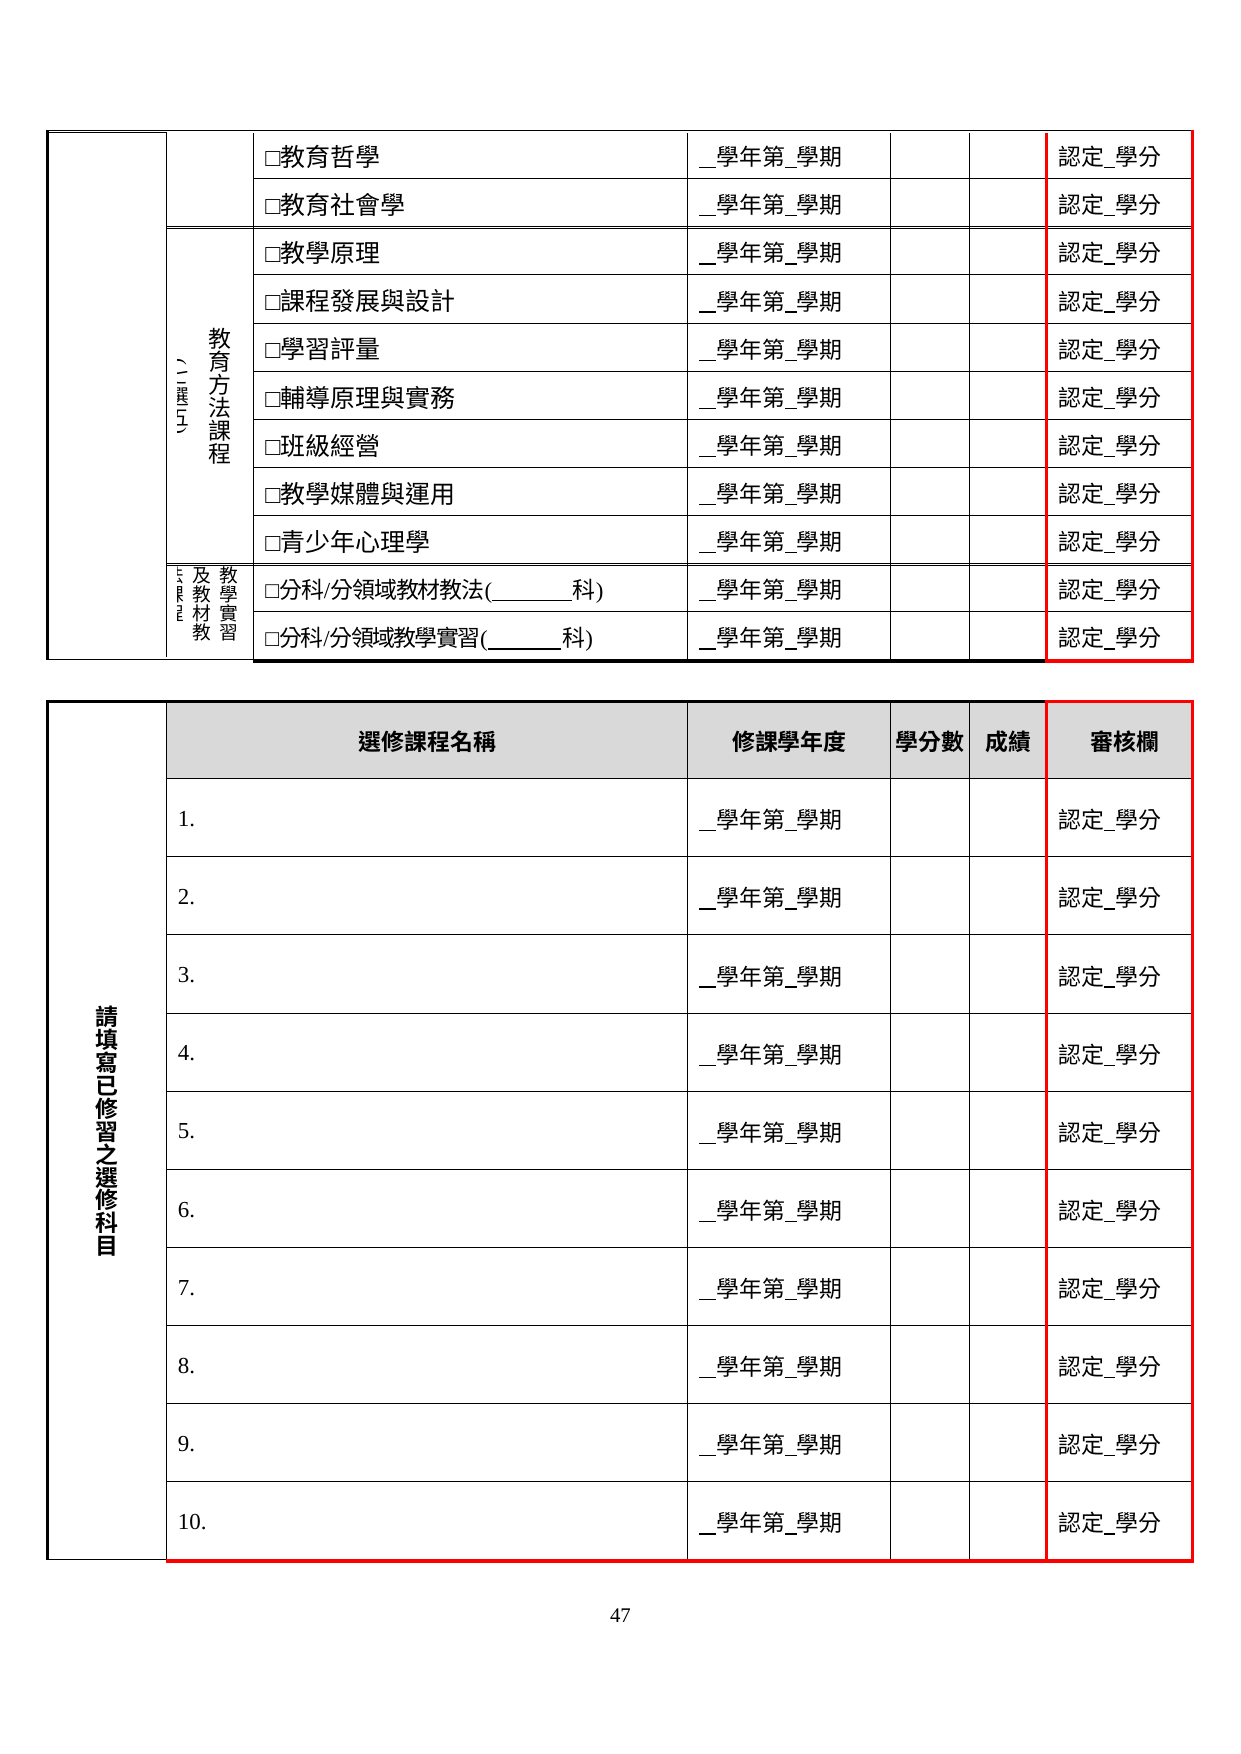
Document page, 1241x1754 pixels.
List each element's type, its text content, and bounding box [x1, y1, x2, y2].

table_cell [891, 779, 969, 856]
table_cell □教育哲學 [254, 131, 688, 178]
table_cell [970, 468, 1045, 515]
table_cell [891, 179, 969, 226]
table_cell 學年第 學期 [688, 516, 890, 563]
table_cell 認定 學分 [1048, 372, 1191, 419]
table_cell 5. [167, 1092, 687, 1169]
table_cell [970, 566, 1045, 611]
table_cell [891, 1092, 969, 1169]
table_cell [891, 1326, 969, 1403]
table_cell 1. [167, 779, 687, 856]
table_cell 學年第 學期 [688, 612, 890, 659]
table_cell 認定 學分 [1048, 612, 1191, 659]
table_cell [970, 229, 1045, 274]
table_cell [891, 1404, 969, 1481]
table_cell 認定 學分 [1048, 1170, 1191, 1247]
table_cell 認定 學分 [1048, 1326, 1191, 1403]
table_cell [970, 1092, 1045, 1169]
table_cell 認定 學分 [1048, 275, 1191, 322]
table_cell [970, 857, 1045, 934]
table_cell [890, 131, 970, 178]
table_cell 8. [167, 1326, 687, 1403]
table_cell [891, 275, 969, 322]
table_header 審核欄 [1048, 703, 1191, 778]
table_cell 認定 學分 [1048, 229, 1191, 274]
table_cell 學年第 學期 [688, 372, 890, 419]
table_cell 認定 學分 [1048, 1482, 1191, 1559]
table_cell 學年第 學期 [688, 1404, 890, 1481]
table_cell [970, 275, 1045, 322]
table_cell [970, 420, 1045, 467]
table_cell [970, 179, 1045, 226]
table_cell 認定 學分 [1048, 324, 1191, 371]
table_cell 學年第 學期 [688, 1092, 890, 1169]
table_cell 學年第 學期 [688, 229, 890, 274]
table_cell 9. [167, 1404, 687, 1481]
table_cell 請勾選已修習之必修科目 [49, 133, 166, 659]
table_header 選修課程名稱 [167, 703, 687, 778]
table_cell [970, 1326, 1045, 1403]
table_cell 認定 學分 [1048, 857, 1191, 934]
table_cell [891, 1170, 969, 1247]
table_cell 學年第 學期 [688, 1326, 890, 1403]
table_cell 認定 學分 [1048, 179, 1191, 226]
table_cell □分科/分領域教材教法( 科) [254, 566, 687, 611]
table_cell 學年第 學期 [688, 179, 890, 226]
table_cell [891, 324, 969, 371]
table_cell □學習評量 [254, 324, 687, 371]
table_cell [891, 1014, 969, 1091]
table_cell [970, 779, 1045, 856]
table_cell [891, 935, 969, 1012]
table_cell 認定 學分 [1048, 1014, 1191, 1091]
table_cell □青少年心理學 [254, 516, 687, 563]
table_cell 認定 學分 [1048, 468, 1191, 515]
table_cell [891, 566, 969, 611]
table_cell 教育基礎課程 (四選二) [166, 131, 254, 226]
table_cell □班級經營 [254, 420, 687, 467]
table_cell □課程發展與設計 [254, 275, 687, 322]
table_cell [891, 420, 969, 467]
table_header 修課學年度 [688, 703, 890, 778]
table_cell 認定 學分 [1048, 566, 1191, 611]
table_cell [970, 1482, 1045, 1559]
table_cell 認定 學分 [1048, 420, 1191, 467]
table_cell 10. [167, 1482, 687, 1559]
table_cell [891, 857, 969, 934]
table_header 成績 [970, 703, 1045, 778]
table_cell [891, 468, 969, 515]
table_cell □輔導原理與實務 [254, 372, 687, 419]
table_cell [970, 131, 1047, 178]
table_cell □教學原理 [254, 229, 687, 274]
table_cell 2. [167, 857, 687, 934]
table_cell 學年第 學期 [688, 779, 890, 856]
table_cell 教學實習及教材教法課程 [166, 566, 253, 659]
table_cell [970, 1170, 1045, 1247]
table_cell 學年第 學期 [688, 857, 890, 934]
table_cell 學年第 學期 [688, 1170, 890, 1247]
table_cell □分科/分領域教學實習( 科) [254, 612, 687, 659]
table_cell 7. [167, 1248, 687, 1325]
table_header 請填寫已修習之選修科目 [49, 703, 166, 1559]
table_cell [970, 935, 1045, 1012]
table_cell [970, 324, 1045, 371]
table_cell 學年第 學期 [688, 566, 890, 611]
table_cell 學年第 學期 [688, 131, 890, 178]
table_cell [891, 516, 969, 563]
table_cell [891, 1482, 969, 1559]
table_cell [891, 612, 969, 659]
table_cell 學年第 學期 [688, 935, 890, 1012]
table_cell 認定 學分 [1047, 131, 1191, 178]
table_cell 學年第 學期 [688, 420, 890, 467]
table_cell 認定 學分 [1048, 516, 1191, 563]
table_cell 認定 學分 [1048, 779, 1191, 856]
table_cell [970, 372, 1045, 419]
table_cell 學年第 學期 [688, 1482, 890, 1559]
table_cell [970, 612, 1045, 659]
table_cell 4. [167, 1014, 687, 1091]
table_cell □教育社會學 [254, 179, 687, 226]
table_cell [891, 372, 969, 419]
table_cell 學年第 學期 [688, 468, 890, 515]
table_cell 學年第 學期 [688, 1248, 890, 1325]
table_cell 認定 學分 [1048, 1404, 1191, 1481]
table_cell □教學媒體與運用 [254, 468, 687, 515]
table_cell 6. [167, 1170, 687, 1247]
table_cell 認定 學分 [1048, 1092, 1191, 1169]
table_cell 教育方法課程 (七選五) [167, 229, 253, 563]
table_cell [970, 1014, 1045, 1091]
table_cell 3. [167, 935, 687, 1012]
table_cell 學年第 學期 [688, 324, 890, 371]
table_cell 認定 學分 [1048, 935, 1191, 1012]
table_cell 認定 學分 [1048, 1248, 1191, 1325]
table_cell [891, 229, 969, 274]
table_cell [970, 1404, 1045, 1481]
table_cell 學年第 學期 [688, 275, 890, 322]
table_cell [891, 1248, 969, 1325]
table_cell [970, 1248, 1045, 1325]
table_cell 學年第 學期 [688, 1014, 890, 1091]
table_header 學分數 [891, 703, 969, 778]
table_cell [970, 516, 1045, 563]
